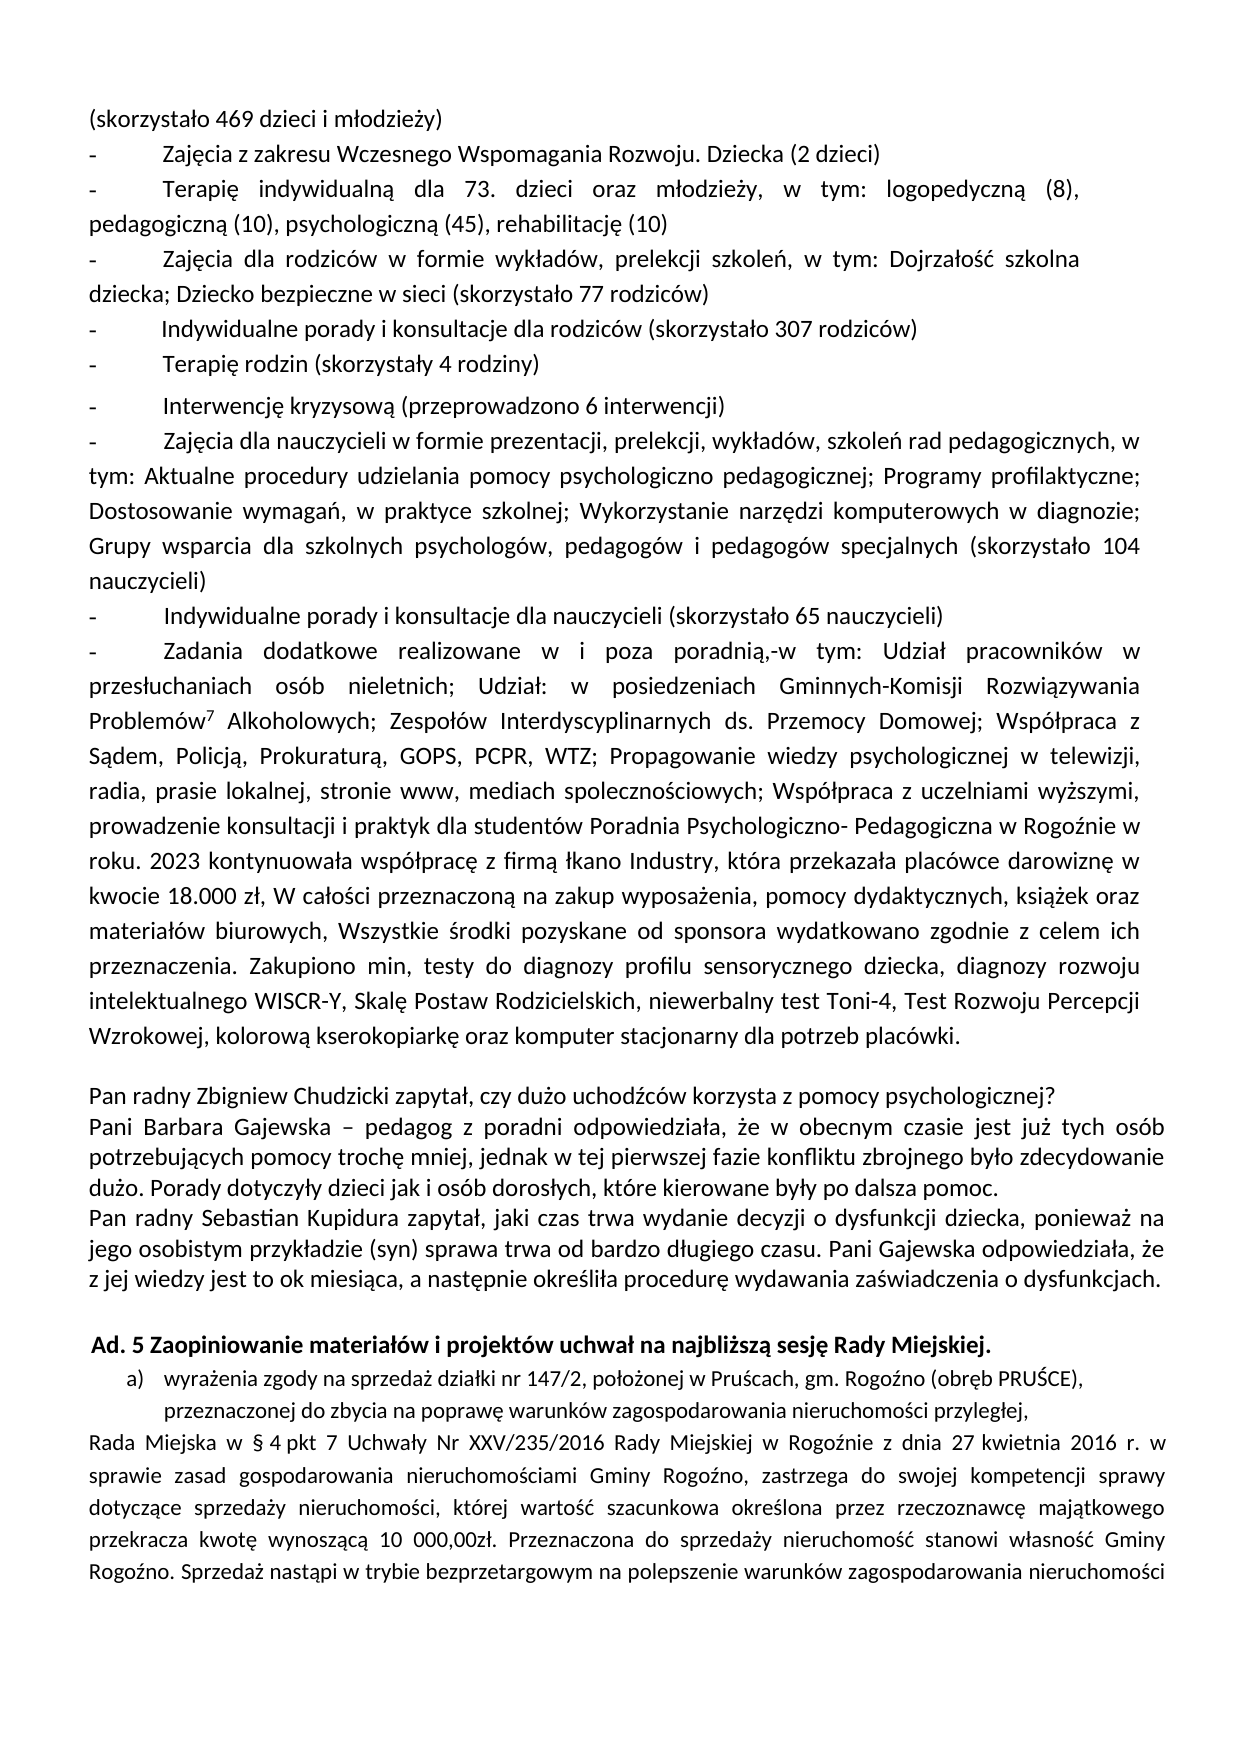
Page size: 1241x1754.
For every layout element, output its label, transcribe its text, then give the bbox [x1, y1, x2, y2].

list Zajęcia dla nauczycieli w formie prezentacji, prelekcji, wykładów, szkoleń rad pedagogicznych, w tym: Aktualne procedury udzielania pomocy psychologiczno pedagogicznej; Programy profilaktyczne; Dostosowanie wymagań, w praktyce szkolnej; Wykorzystanie narzędzi komputerowych w diagnozie; Grupy wsparcia dla szkolnych psychologów, pedagogów i pedagogów specjalnych (skorzystało 104 nauczycieli) [89, 426, 1142, 596]
list Zajęcia z zakresu Wczesnego Wspomagania Rozwoju. Dziecka (2 dzieci) [89, 138, 1167, 169]
list Zadania dodatkowe realizowane w i poza poradnią,-w tym: Udział pracowników w przesłuchaniach osób nieletnich; Udział: w posiedzeniach Gminnych-Komisji Rozwiązywania Problemów7 Alkoholowych; Zespołów Interdyscyplinarnych ds. Przemocy Domowej; Współpraca z Sądem, Policją, Prokuraturą, GOPS, PCPR, WTZ; Propagowanie wiedzy psychologicznej w telewizji, radia, prasie lokalnej, stronie www, mediach spolecznościowych; Współpraca z uczelniami wyższymi, prowadzenie konsultacji i praktyk dla studentów Poradnia Psychologiczno- Pedagogiczna w Rogoźnie w roku. 2023 kontynuowała współpracę z firmą łkano Industry, która przekazała placówce darowiznę w kwocie 18.000 zł, W całości przeznaczoną na zakup wyposażenia, pomocy dydaktycznych, książek oraz materiałów biurowych, Wszystkie środki pozyskane od sponsora wydatkowano zgodnie z celem ich przeznaczenia. Zakupiono min, testy do diagnozy profilu sensorycznego dziecka, diagnozy rozwoju intelektualnego WISCR-Y, Skalę Postaw Rodzicielskich, niewerbalny test Toni-4, Test Rozwoju Percepcji Wzrokowej, kolorową kserokopiarkę oraz komputer stacjonarny dla potrzeb placówki. [89, 636, 1142, 1051]
list (skorzystało 469 dzieci i młodzieży) [89, 103, 1081, 134]
list Interwencję kryzysową (przeprowadzono 6 interwencji) [89, 391, 1167, 421]
list Indywidualne porady i konsultacje dla nauczycieli (skorzystało 65 nauczycieli) [89, 601, 1167, 631]
text Pan radny Sebastian Kupidura zapytał, jaki czas trwa wydanie decyzji o dysfunkcji dziecka, ponieważ na jego osobistym przykładzie (syn) sprawa trwa od bardzo długiego czasu. Pani Gajewska odpowiedziała, że z jej wiedzy jest to ok miesiąca, a następnie określiła procedurę wydawania zaświadczenia o dysfunkcjach. [89, 1203, 1167, 1294]
list wyrażenia zgody na sprzedaż działki nr 147/2, położonej w Pruścach, gm. Rogoźno (obręb PRUŚCE), przeznaczonej do zbycia na poprawę warunków zagospodarowania nieruchomości przyległej, [126, 1364, 1167, 1424]
list Terapię indywidualną dla 73. dzieci oraz młodzieży, w tym: logopedyczną (8), pedagogiczną (10), psychologiczną (45), rehabilitację (10) [89, 173, 1081, 239]
text Ad. 5 Zaopiniowanie materiałów i projektów uchwał na najbliższą sesję Rady Miejskiej. [91, 1329, 1196, 1360]
list Indywidualne porady i konsultacje dla rodziców (skorzystało 307 rodziców) [89, 313, 1167, 344]
text Pani Barbara Gajewska – pedagog z poradni odpowiedziała, że w obecnym czasie jest już tych osób potrzebujących pomocy trochę mniej, jednak w tej pierwszej fazie konfliktu zbrojnego było zdecydowanie dużo. Porady dotyczyły dzieci jak i osób dorosłych, które kierowane były po dalsza pomoc. [89, 1111, 1167, 1203]
list Terapię rodzin (skorzystały 4 rodziny) [89, 348, 1167, 379]
list Zajęcia dla rodziców w formie wykładów, prelekcji szkoleń, w tym: Dojrzałość szkolna dziecka; Dziecko bezpieczne w sieci (skorzystało 77 rodziców) [89, 243, 1081, 309]
text Rada Miejska w § 4 pkt 7 Uchwały Nr XXV/235/2016 Rady Miejskiej w Rogoźnie z dnia 27 kwietnia 2016 r. w sprawie zasad gospodarowania nieruchomościami Gminy Rogoźno, zastrzega do swojej kompetencji sprawy dotyczące sprzedaży nieruchomości, której wartość szacunkowa określona przez rzeczoznawcę majątkowego przekracza kwotę wynoszącą 10 000,00zł. Przeznaczona do sprzedaży nieruchomość stanowi własność Gminy Rogoźno. Sprzedaż nastąpi w trybie bezprzetargowym na polepszenie warunków zagospodarowania nieruchomości [89, 1428, 1167, 1585]
text Pan radny Zbigniew Chudzicki zapytał, czy dużo uchodźców korzysta z pomocy psychologicznej? [89, 1081, 1167, 1111]
